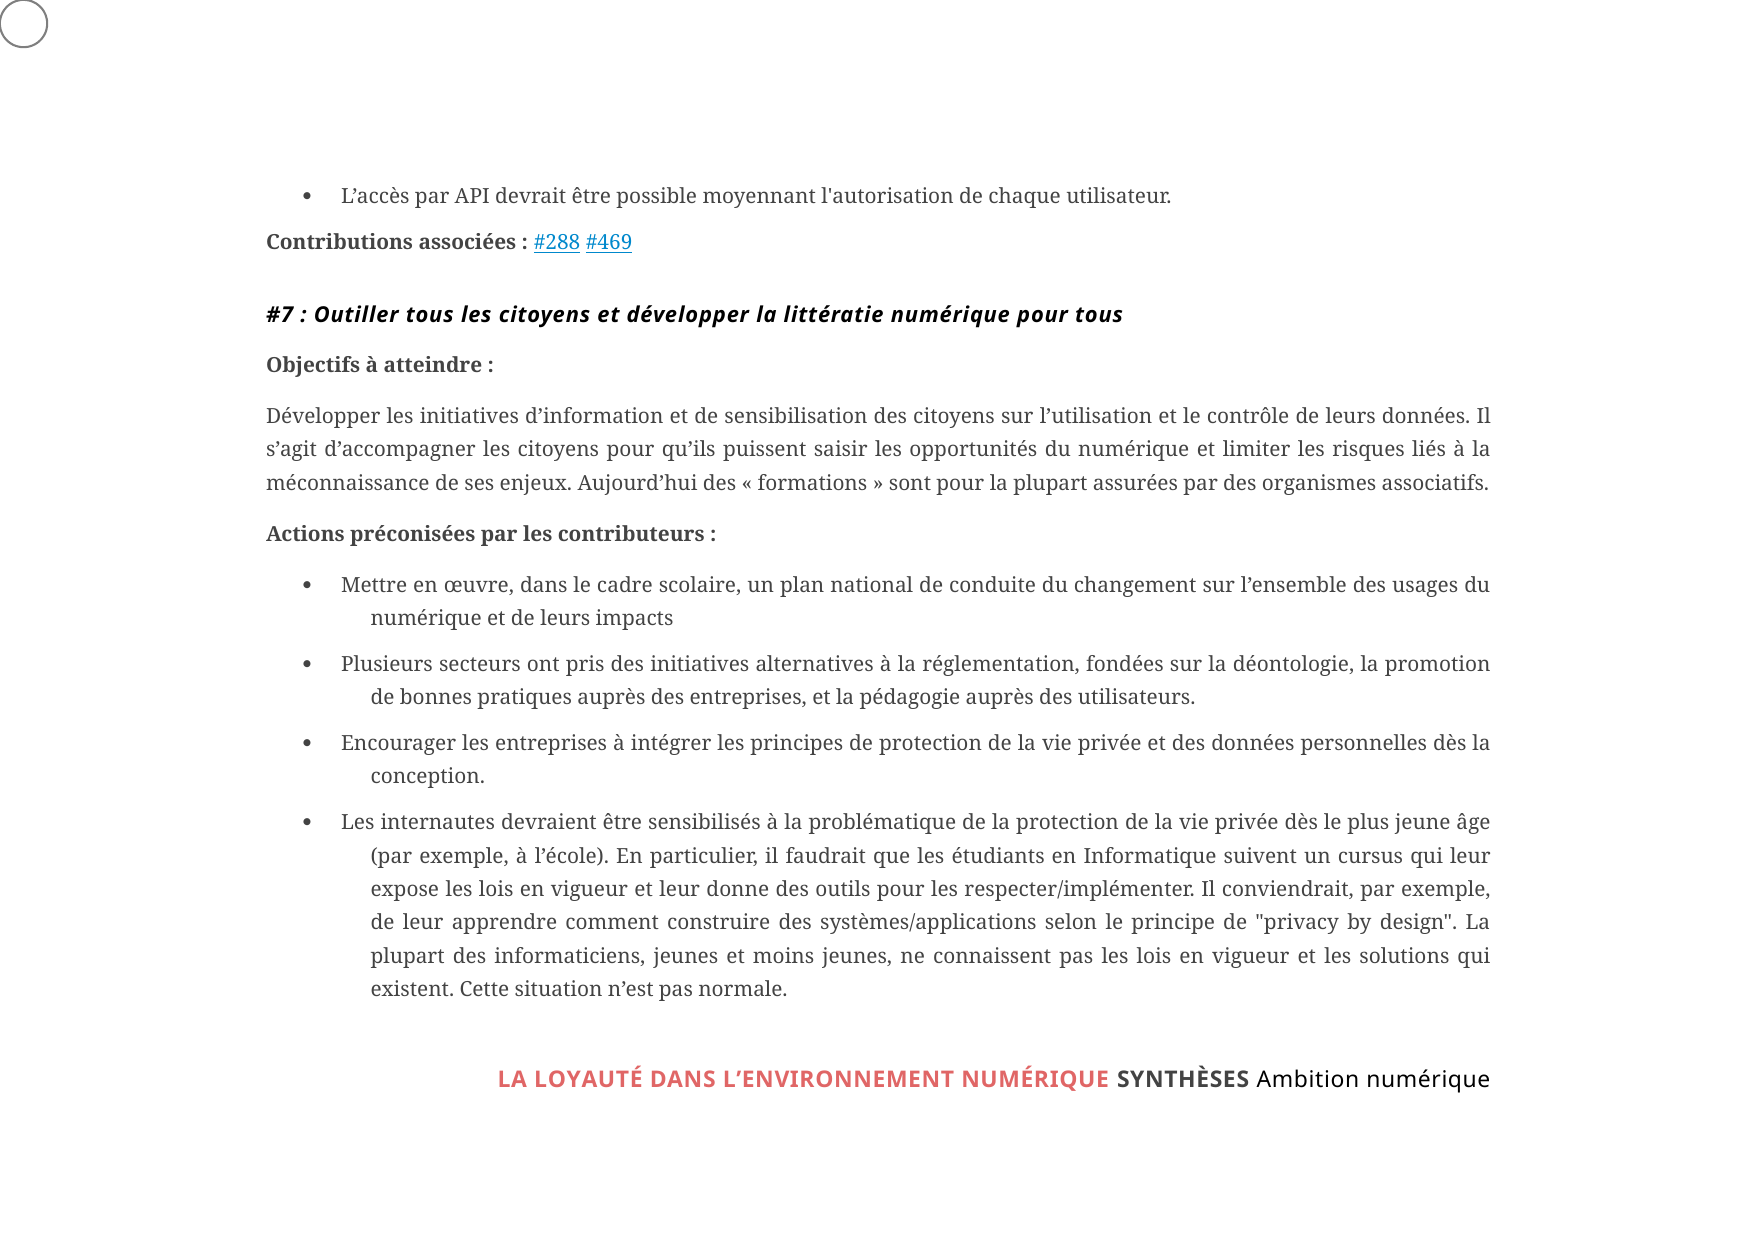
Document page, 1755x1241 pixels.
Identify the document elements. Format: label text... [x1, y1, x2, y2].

text Actions préconisées par les contributeurs : [266, 514, 1492, 548]
text Contributions associées : #288 #469 [266, 223, 1492, 256]
list L’accès par API devrait être possible moyennant l'autorisation de chaque utilisateur. [303, 177, 1492, 211]
text Objectifs à atteindre : [266, 346, 1492, 379]
text #7 : Outiller tous les citoyens et développer la littératie numérique pour tous [266, 299, 1551, 329]
list Mettre en œuvre, dans le cadre scolaire, un plan national de conduite du changement sur l’ensemble des usages du numérique et de leurs impacts [303, 566, 1492, 632]
text Développer les initiatives d’information et de sensibilisation des citoyens sur l’utilisation et le contrôle de leurs données. Il s’agit d’accompagner les citoyens pour qu’ils puissent saisir les opportunités du numérique et limiter les risques liés à la méconnaissance de ses enjeux. Aujourd’hui des « formations » sont pour la plupart assurées par des organismes associatifs. [266, 397, 1492, 497]
list Plusieurs secteurs ont pris des initiatives alternatives à la réglementation, fondées sur la déontologie, la promotion de bonnes pratiques auprès des entreprises, et la pédagogie auprès des utilisateurs. [303, 645, 1492, 711]
list Les internautes devraient être sensibilisés à la problématique de la protection de la vie privée dès le plus jeune âge (par exemple, à l’école). En particulier, il faudrait que les étudiants en Informatique suivent un cursus qui leur expose les lois en vigueur et leur donne des outils pour les respecter/implémenter. Il conviendrait, par exemple, de leur apprendre comment construire des systèmes/applications selon le principe de "privacy by design". La plupart des informaticiens, jeunes et moins jeunes, ne connaissent pas les lois en vigueur et les solutions qui existent. Cette situation n’est pas normale. [303, 803, 1492, 1003]
list Encourager les entreprises à intégrer les principes de protection de la vie privée et des données personnelles dès la conception. [303, 724, 1492, 791]
